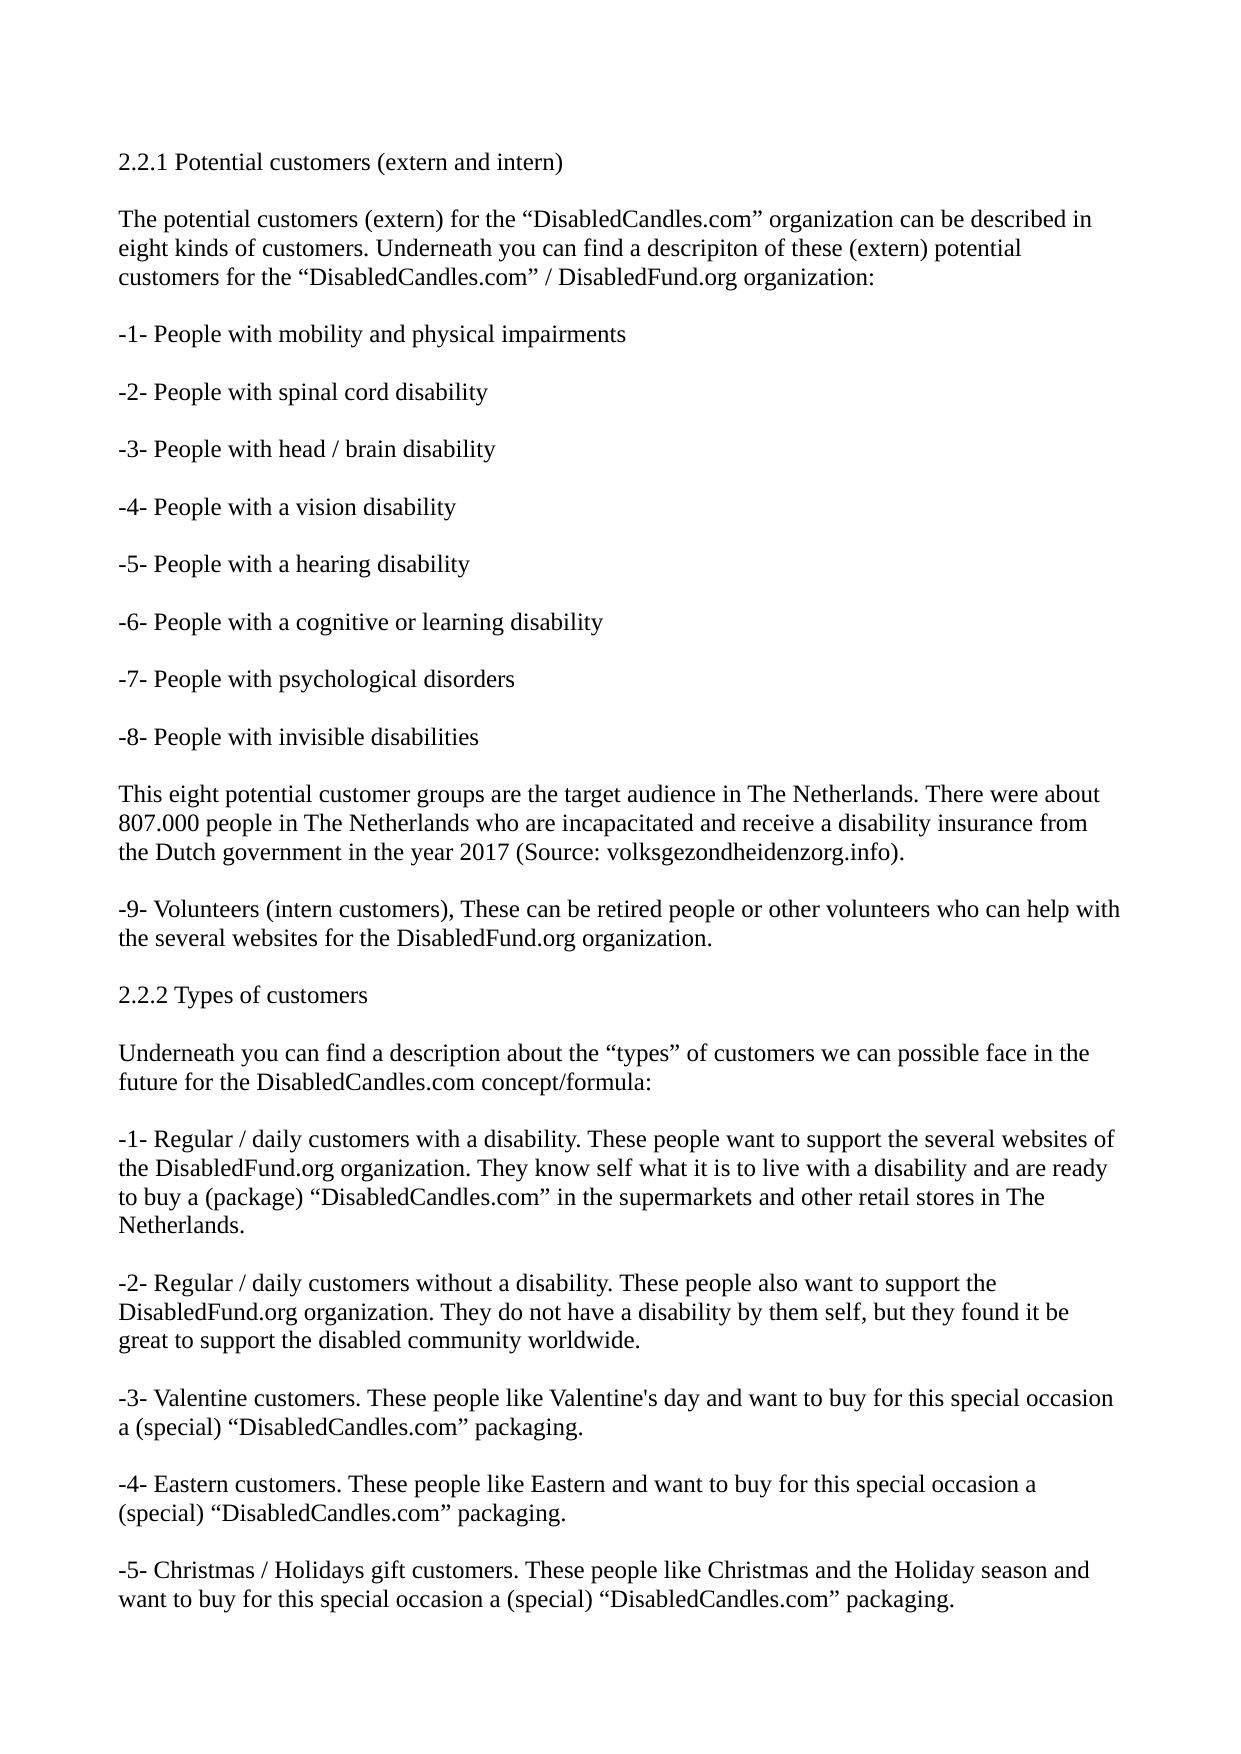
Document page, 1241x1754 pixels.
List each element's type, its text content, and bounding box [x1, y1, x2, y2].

text 2.2.1 Potential customers (extern and intern) The potential customers (extern) for the “DisabledCandles.com” organization can be described in eight kinds of customers. Underneath you can find a descripiton of these (extern) potential customers for the “DisabledCandles.com” / DisabledFund.org organization: [118, 118, 1122, 291]
text -1- Regular / daily customers with a disability. These people want to support the several websites of the DisabledFund.org organization. They know self what it is to live with a disability and are ready to buy a (package) “DisabledCandles.com” in the supermarkets and other retail stores in The Netherlands. -2- Regular / daily customers without a disability. These people also want to support the DisabledFund.org organization. They do not have a disability by them self, but they found it be great to support the disabled community worldwide. -3- Valentine customers. These people like Valentine's day and want to buy for this special occasion a (special) “DisabledCandles.com” packaging. -4- Eastern customers. These people like Eastern and want to buy for this special occasion a (special) “DisabledCandles.com” packaging. -5- Christmas / Holidays gift customers. These people like Christmas and the Holiday season and want to buy for this special occasion a (special) “DisabledCandles.com” packaging. [118, 1124, 1122, 1613]
text Underneath you can find a description about the “types” of customers we can possible face in the future for the DisabledCandles.com concept/formula: [118, 1038, 1122, 1096]
text -1- People with mobility and physical impairments [118, 319, 1122, 348]
text -2- People with spinal cord disability [118, 377, 1122, 406]
text -3- People with head / brain disability [118, 434, 1122, 463]
text -9- Volunteers (intern customers), These can be retired people or other volunteers who can help with the several websites for the DisabledFund.org organization. [118, 894, 1122, 981]
text 2.2.2 Types of customers [118, 981, 1122, 1038]
text -5- People with a hearing disability [118, 549, 1122, 578]
text -7- People with psychological disorders [118, 664, 1122, 693]
text -4- People with a vision disability [118, 492, 1122, 521]
text -6- People with a cognitive or learning disability [118, 607, 1122, 636]
text -8- People with invisible disabilities This eight potential customer groups are the target audience in The Netherlands. There were about 807.000 people in The Netherlands who are incapacitated and receive a disability insurance from the Dutch government in the year 2017 (Source: volksgezondheidenzorg.info). [118, 722, 1122, 866]
